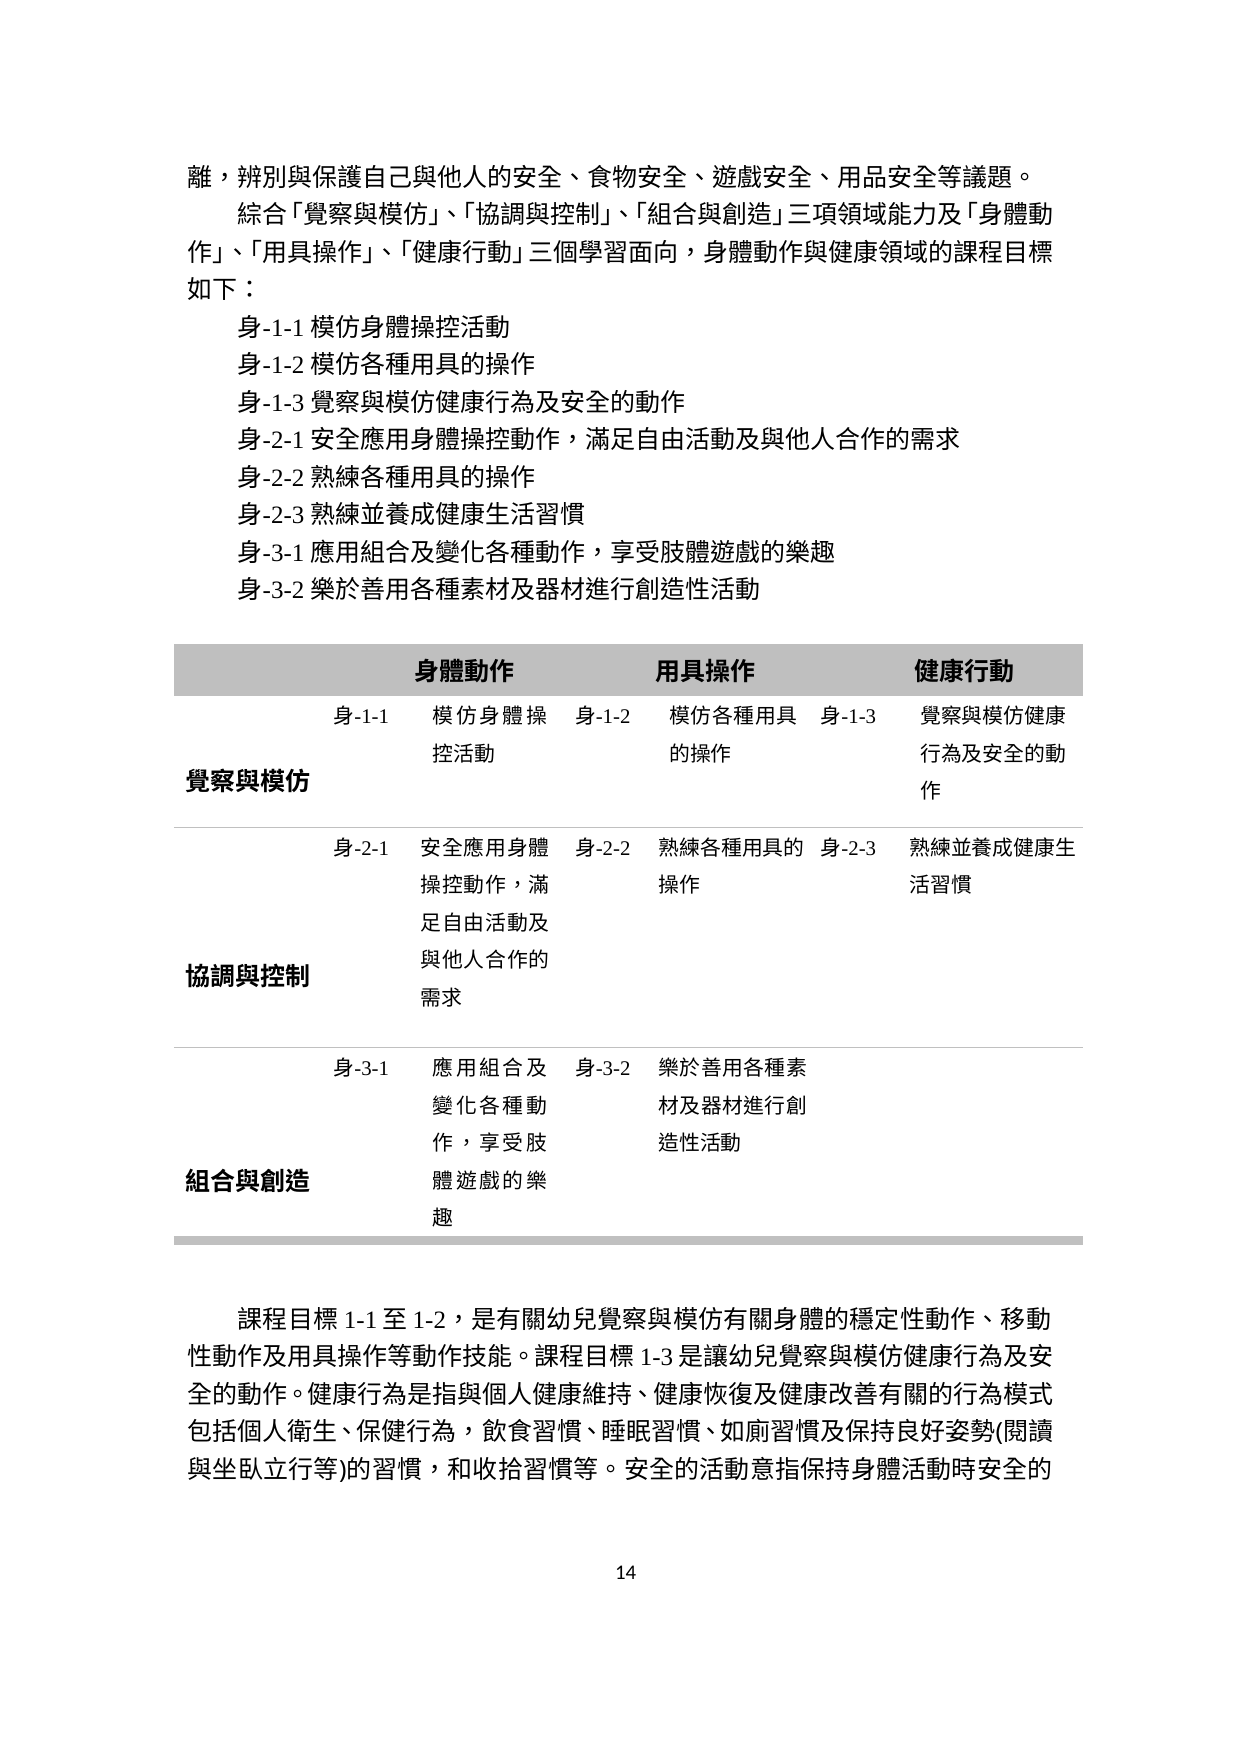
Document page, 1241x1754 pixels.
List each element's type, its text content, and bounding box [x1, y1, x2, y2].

text 身-1-2 模仿各種用具的操作 [237, 344, 1053, 381]
table_header 身體動作 [322, 644, 558, 696]
table_cell [809, 1048, 898, 1236]
table_cell 身-2-3 [809, 828, 898, 1047]
text 課程目標1-1至1-2，是有關幼兒覺察與模仿有關身體的穩定性動作、移動性動作及用具操作等動作技能。課程目標1-3是讓幼兒覺察與模仿健康行為及安全的動作。健康行為是指與個人健康維持、健康恢復及健康改善有關的行為模式，包括個人衛生、保健行為，飲食習慣、睡眠習慣、如廁習慣及保持良好姿勢(閱讀與坐臥立行等)的習慣，和收拾習慣等。安全的活動意指保持身體活動時安全的距離及維護自己和他人的安全。 [187, 1299, 1053, 1486]
text 身-2-3 熟練並養成健康生活習慣 [237, 494, 1053, 531]
text 身-3-1 應用組合及變化各種動作，享受肢體遊戲的樂趣 [237, 531, 1053, 569]
table_cell 身-3-2 [558, 1048, 647, 1236]
text 身-1-3 覺察與模仿健康行為及安全的動作 [237, 381, 1053, 419]
text 綜合「覺察與模仿」、「協調與控制」、「組合與創造」三項領域能力及「身體動作」、「用具操作」、「健康行動」三個學習面向，身體動作與健康領域的課程目標如下： [187, 194, 1053, 306]
table_cell 模仿身體操控活動 [411, 696, 558, 827]
table_cell 熟練並養成健康生活習慣 [898, 828, 1083, 1047]
table_cell 協調與控制 [174, 828, 322, 1047]
table_cell 應用組合及變化各種動作，享受肢體遊戲的樂趣 [411, 1048, 558, 1236]
table_header 健康行動 [809, 644, 1083, 696]
table_cell 安全應用身體操控動作，滿足自由活動及與他人合作的需求 [411, 828, 558, 1047]
text 身-3-2 樂於善用各種素材及器材進行創造性活動 [237, 569, 1053, 606]
text 身-2-1 安全應用身體操控動作，滿足自由活動及與他人合作的需求 [237, 419, 1053, 456]
table_cell 熟練各種用具的操作 [647, 828, 809, 1047]
table_header 用具操作 [558, 644, 809, 696]
table_cell [898, 1048, 1083, 1236]
table_cell 身-1-1 [322, 696, 411, 827]
table_cell 身-2-2 [558, 828, 647, 1047]
table_cell 模仿各種用具的操作 [647, 696, 809, 827]
table_cell 身-1-2 [558, 696, 647, 827]
table_cell 身-2-1 [322, 828, 411, 1047]
table_cell 覺察與模仿 [174, 696, 322, 827]
table_cell 身-1-3 [809, 696, 898, 827]
table_cell 身-3-1 [322, 1048, 411, 1236]
table_cell 組合與創造 [174, 1048, 322, 1236]
table_cell 覺察與模仿健康行為及安全的動作 [898, 696, 1083, 827]
table_header [174, 644, 322, 696]
table_cell 樂於善用各種素材及器材進行創造性活動 [647, 1048, 809, 1236]
text 身-2-2 熟練各種用具的操作 [237, 456, 1053, 494]
text 「健康行動」面向是指健康與安全的學習。健康方面包括個人衛生、保健行為、健康促進行為、健康飲食、收拾整理與維護環境的自理行為，協助幼兒發展健康信念、學習健康行為與落實自我管理。在安全方面，則指覺察身體活動的安全距離，辨別與保護自己與他人的安全、食物安全、遊戲安全、用品安全等議題。 [187, 156, 1053, 194]
text 身-1-1 模仿身體操控活動 [237, 306, 1053, 344]
